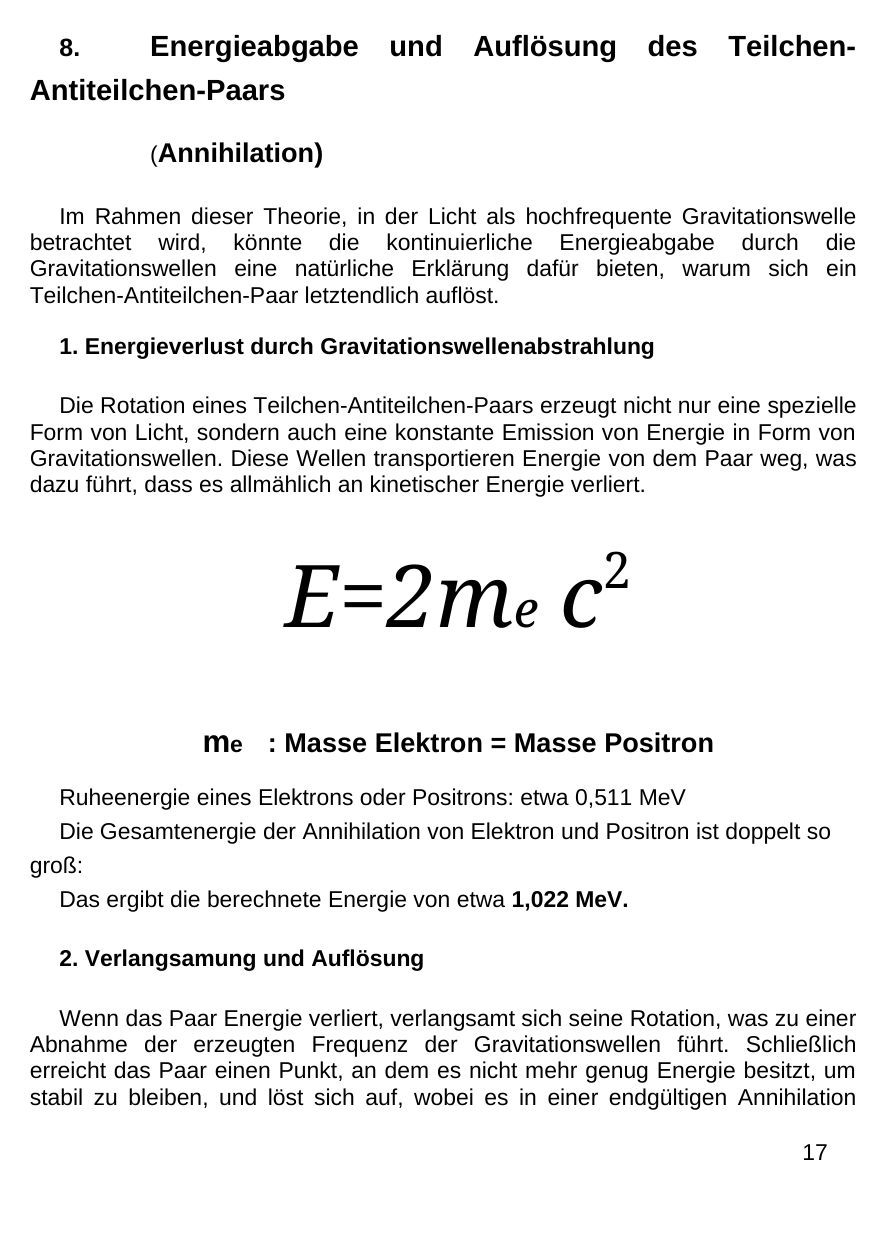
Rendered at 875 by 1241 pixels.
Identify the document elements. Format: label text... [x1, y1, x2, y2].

text Wenn das Paar Energie verliert, verlangsamt sich seine Rotation, was zu einer Abnahme der erzeugten Frequenz der Gravitationswellen führt. Schließlich erreicht das Paar einen Punkt, an dem es nicht mehr genug Energie besitzt, um stabil zu bleiben, und löst sich auf, wobei es in einer endgültigen Annihilation [29, 1004, 857, 1110]
text Im Rahmen dieser Theorie, in der Licht als hochfrequente Gravitationswelle betrachtet wird, könnte die kontinuierliche Energieabgabe durch die Gravitationswellen eine natürliche Erklärung dafür bieten, warum sich ein Teilchen-Antiteilchen-Paar letztendlich auflöst. [29, 203, 857, 308]
text Die Rotation eines Teilchen-Antiteilchen-Paars erzeugt nicht nur eine spezielle Form von Licht, sondern auch eine konstante Emission von Energie in Form von Gravitationswellen. Diese Wellen transportieren Energie von dem Paar weg, was dazu führt, dass es allmählich an kinetischer Energie verliert. [29, 392, 857, 498]
text Ruheenergie eines Elektrons oder Positrons: etwa 0,511 MeV [29, 784, 857, 810]
text Das ergibt die berechnete Energie von etwa 1,022 MeV. [29, 886, 857, 912]
text Die Gesamtenergie der Annihilation von Elektron und Positron ist doppelt so groß: [29, 818, 857, 878]
subtitle 1. Energieverlust durch Gravitationswellenabstrahlung [29, 333, 857, 359]
subtitle Energieabgabe und Auflösung des Teilchen-Antiteilchen-Paars [29, 29, 857, 106]
text me : Masse Elektron = Masse Positron [29, 723, 857, 759]
text (Annihilation) [29, 137, 857, 168]
subtitle E=2me c2 [29, 535, 857, 653]
subtitle 2. Verlangsamung und Auflösung [29, 945, 857, 972]
